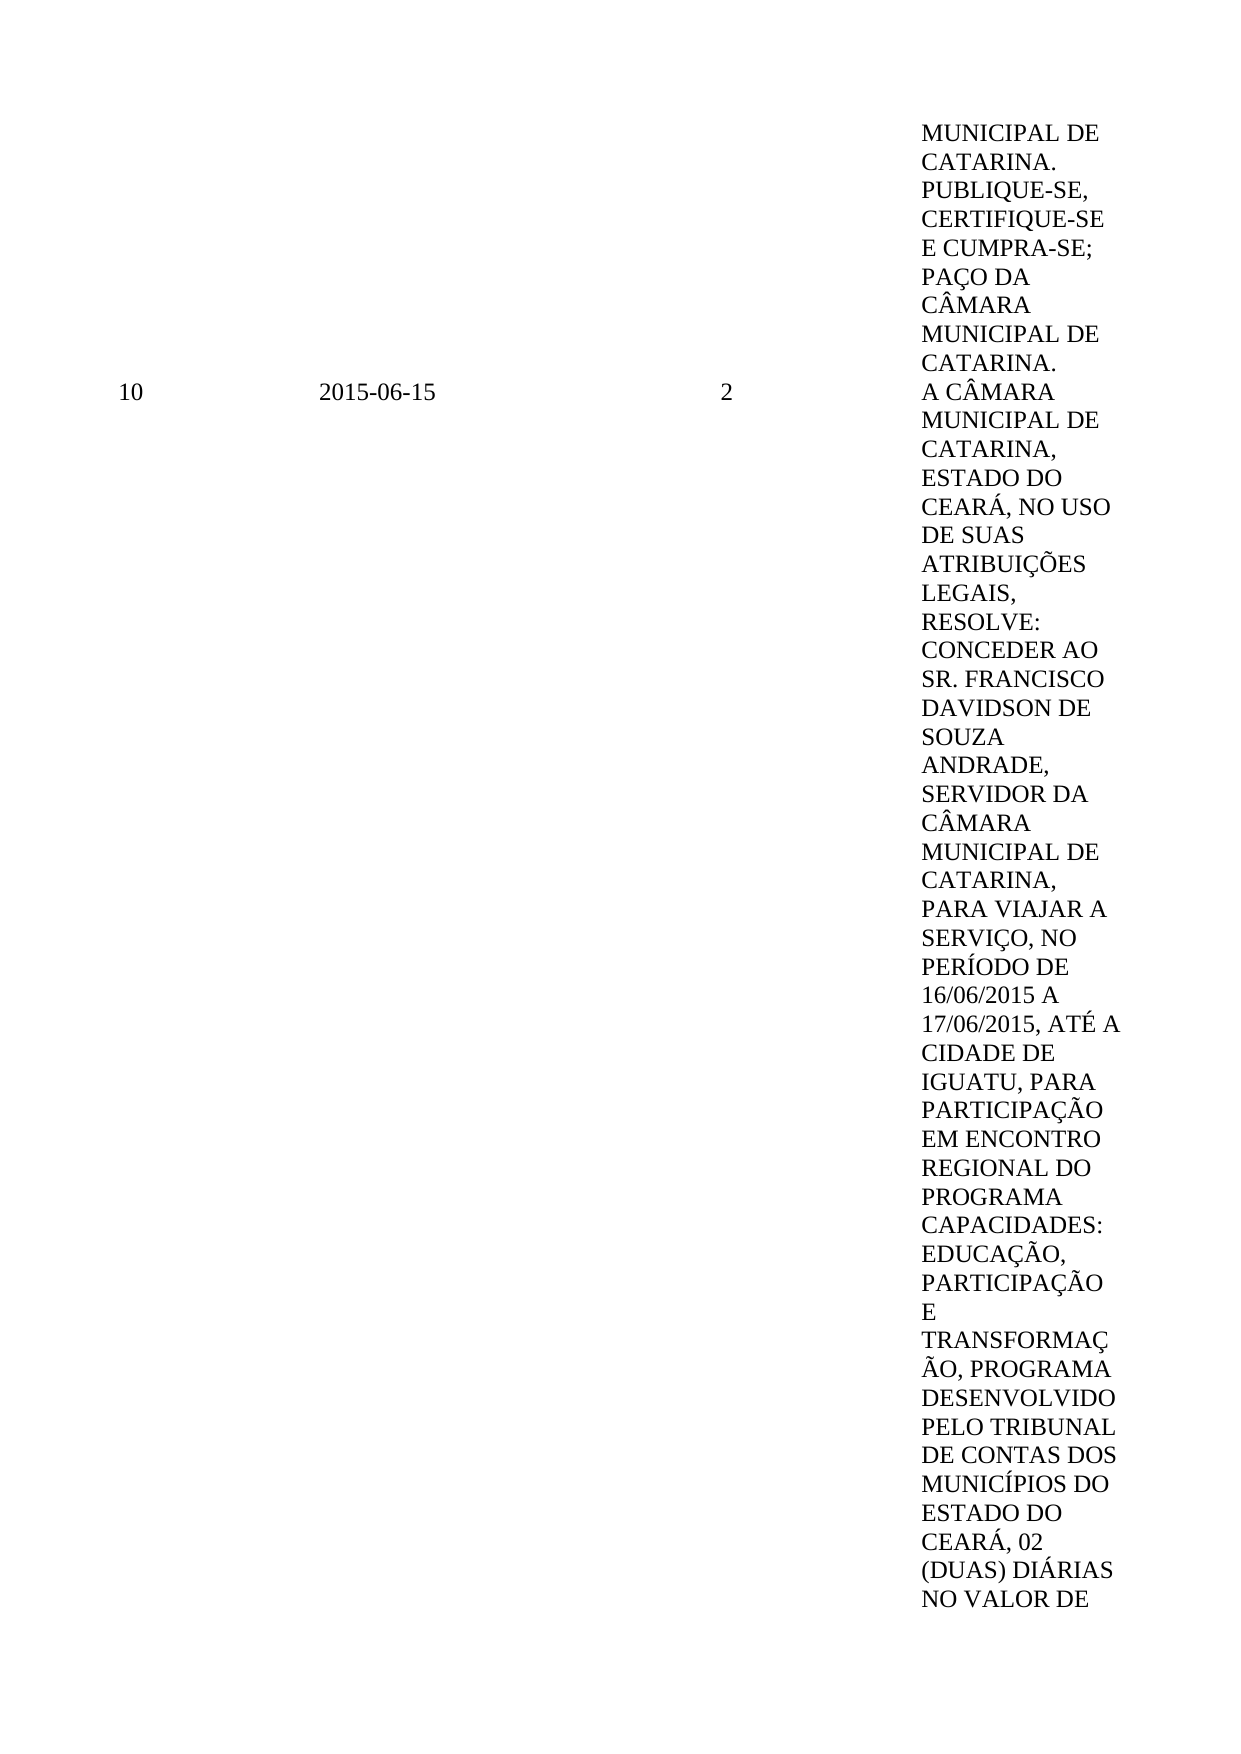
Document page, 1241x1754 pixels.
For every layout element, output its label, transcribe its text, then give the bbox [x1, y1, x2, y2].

table_cell A CÂMARA MUNICIPAL DE CATARINA, ESTADO DO CEARÁ, NO USO DE SUAS ATRIBUIÇÕES LEGAIS, RESOLVE: CONCEDER AO SR. FRANCISCO DAVIDSON DE SOUZA ANDRADE, SERVIDOR DA CÂMARA MUNICIPAL DE CATARINA, PARA VIAJAR A SERVIÇO, NO PERÍODO DE 16/06/2015 A 17/06/2015, ATÉ A CIDADE DE IGUATU, PARA PARTICIPAÇÃO EM ENCONTRO REGIONAL DO PROGRAMA CAPACIDADES: EDUCAÇÃO, PARTICIPAÇÃO E TRANSFORMAÇÃO, PROGRAMA DESENVOLVIDO PELO TRIBUNAL DE CONTAS DOS MUNICÍPIOS DO ESTADO DO CEARÁ, 02 (DUAS) DIÁRIAS NO VALOR DE [921, 377, 1122, 1613]
table_cell [720, 118, 921, 377]
table_cell 10 [118, 377, 319, 1613]
table_cell 2015-06-15 [319, 377, 519, 1613]
table_cell [118, 118, 319, 377]
table_cell [520, 377, 720, 1613]
table_cell MUNICIPAL DE CATARINA. PUBLIQUE-SE, CERTIFIQUE-SE E CUMPRA-SE; PAÇO DA CÂMARA MUNICIPAL DE CATARINA. [921, 118, 1122, 377]
table_cell [520, 118, 720, 377]
table_cell [319, 118, 519, 377]
table_cell 2 [720, 377, 921, 1613]
